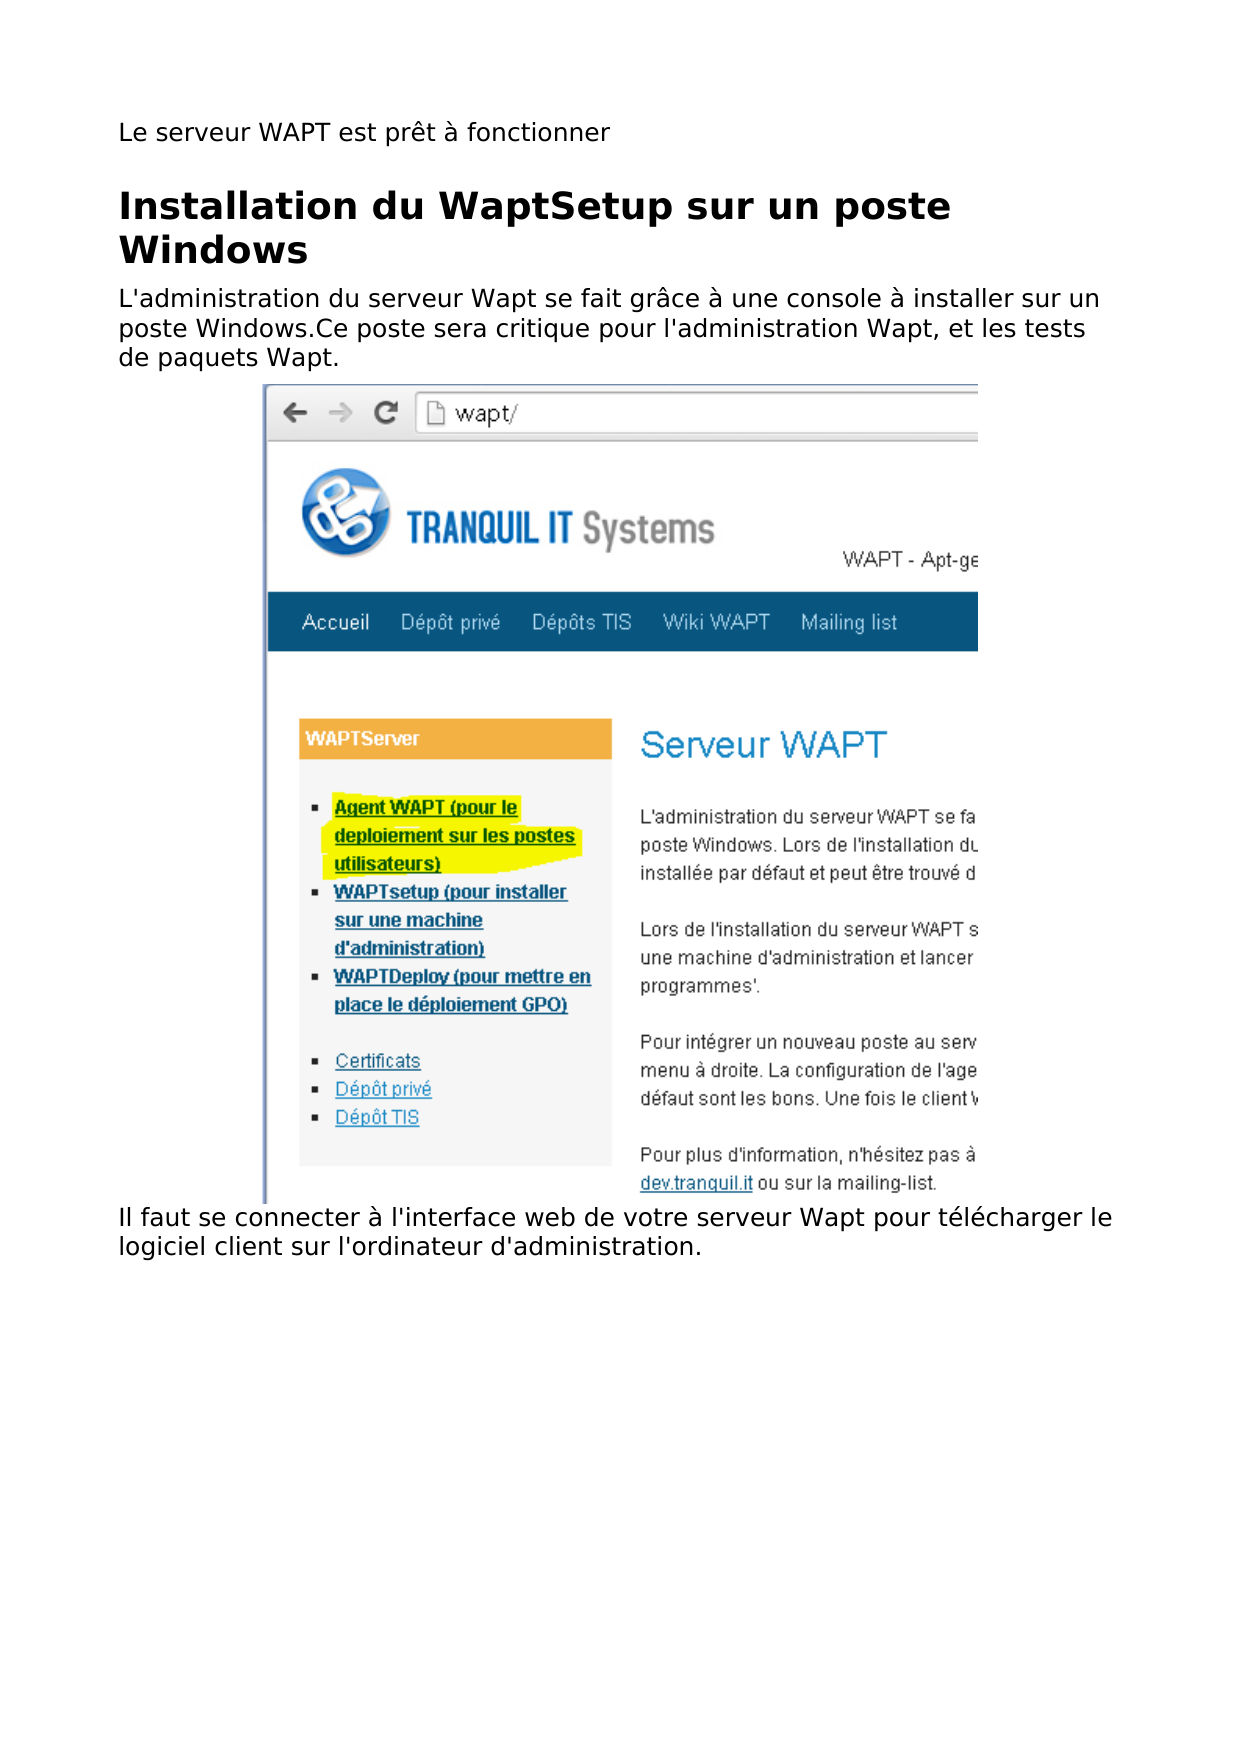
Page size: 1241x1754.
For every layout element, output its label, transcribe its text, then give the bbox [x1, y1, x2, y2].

picture [262, 384, 978, 1204]
text Il faut se connecter à l'interface web de votre serveur Wapt pour télécharger le logiciel client sur l'ordinateur d'administration. [118, 384, 1122, 1262]
subtitle Installation du WaptSetup sur un poste Windows [118, 185, 1122, 272]
text L'administration du serveur Wapt se fait grâce à une console à installer sur un poste Windows.Ce poste sera critique pour l'administration Wapt, et les tests de paquets Wapt. [118, 284, 1122, 372]
text Le serveur WAPT est prêt à fonctionner [118, 118, 1122, 147]
